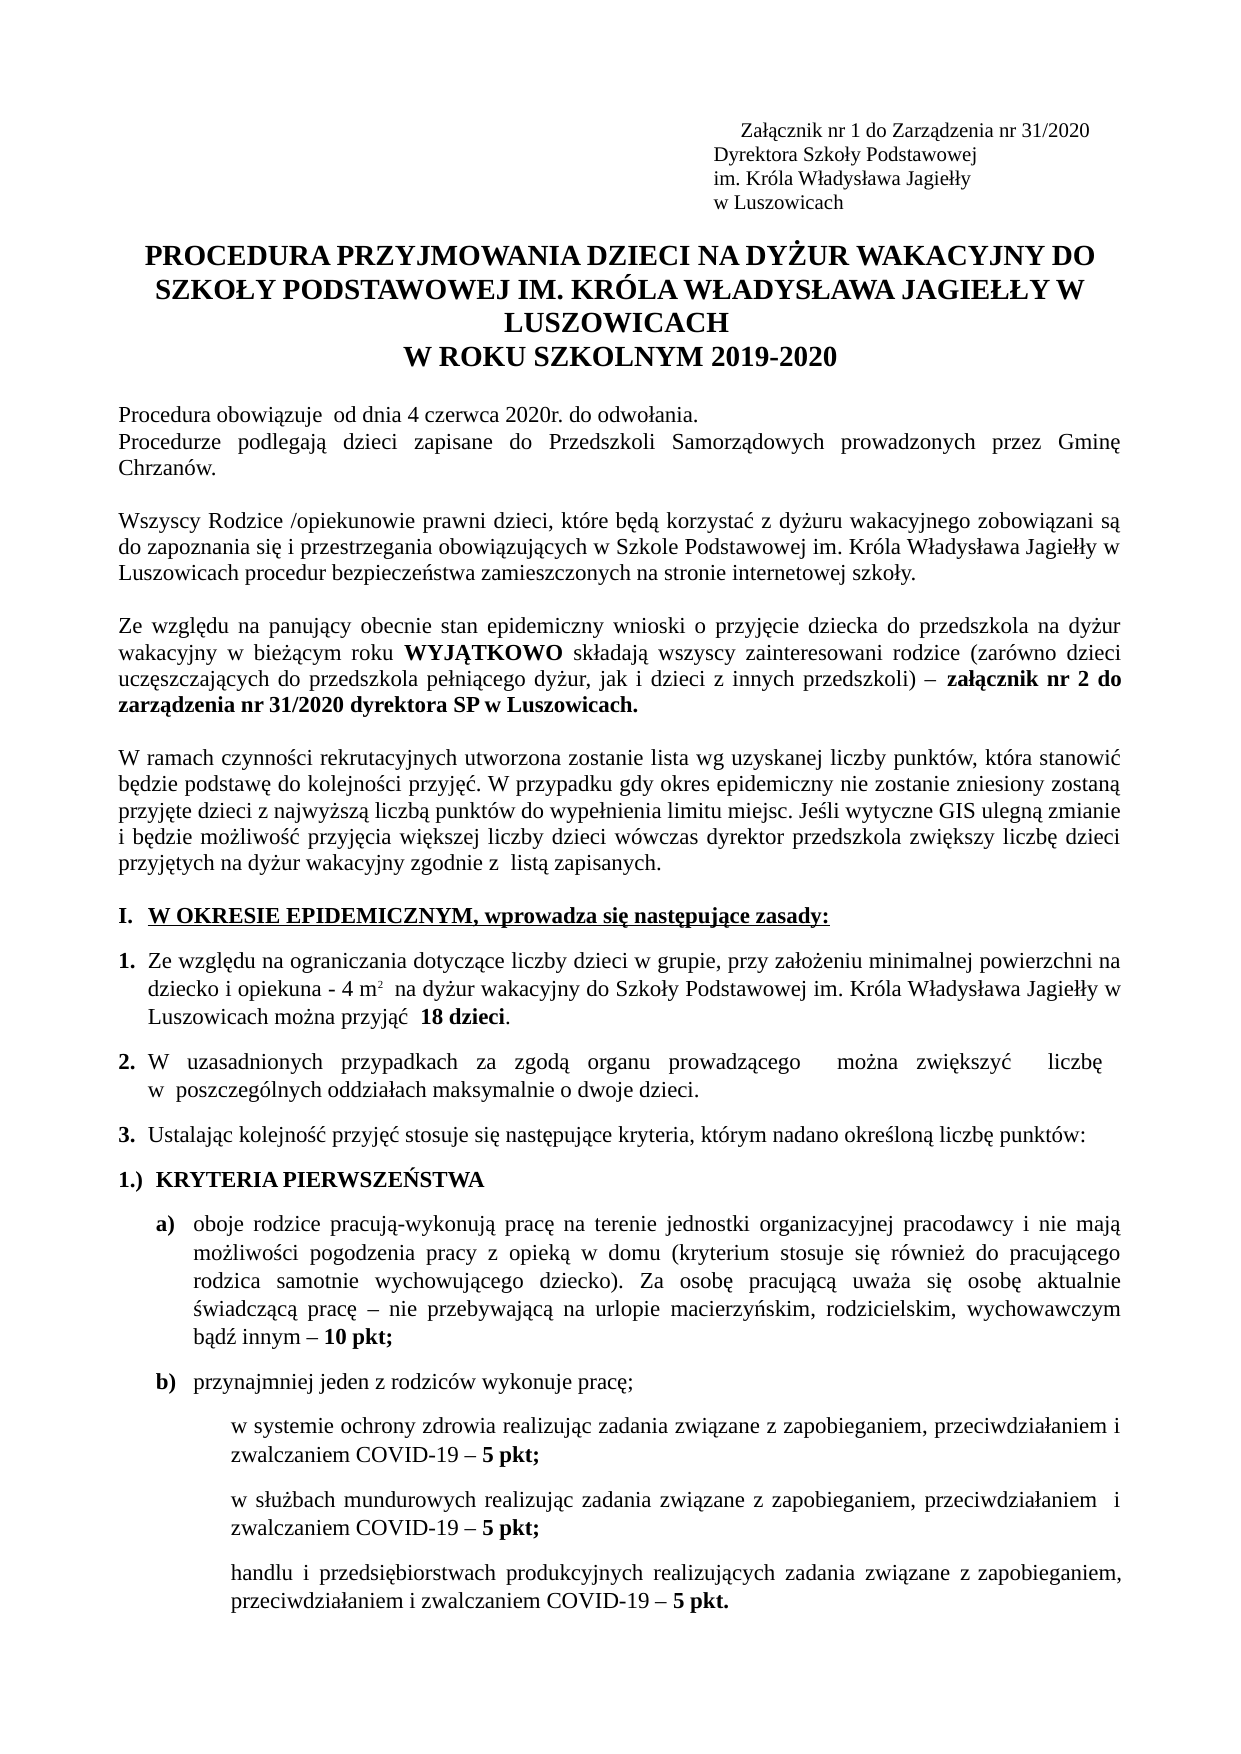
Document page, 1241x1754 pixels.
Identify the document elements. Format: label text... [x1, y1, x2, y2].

list przynajmniej jeden z rodziców wykonuje pracę; [156, 1368, 1122, 1394]
list w służbach mundurowych realizując zadania związane z zapobieganiem, przeciwdziałaniem i zwalczaniem COVID-19 – 5 pkt; [193, 1486, 1122, 1540]
list w systemie ochrony zdrowia realizując zadania związane z zapobieganiem, przeciwdziałaniem i zwalczaniem COVID-19 – 5 pkt; [193, 1412, 1122, 1467]
list handlu i przedsiębiorstwach produkcyjnych realizujących zadania związane z zapobieganiem, przeciwdziałaniem i zwalczaniem COVID-19 – 5 pkt. [193, 1558, 1122, 1613]
text W ROKU SZKOLNYM 2019-2020 [118, 339, 1122, 373]
list W uzasadnionych przypadkach za zgodą organu prowadzącego można zwiększyć liczbę w poszczególnych oddziałach maksymalnie o dwoje dzieci. [118, 1048, 1122, 1102]
text Ze względu na panujący obecnie stan epidemiczny wnioski o przyjęcie dziecka do przedszkola na dyżur wakacyjny w bieżącym roku WYJĄTKOWO składają wszyscy zainteresowani rodzice (zarówno dzieci uczęszczających do przedszkola pełniącego dyżur, jak i dzieci z innych przedszkoli) – załącznik nr 2 do zarządzenia nr 31/2020 dyrektora SP w Luszowicach. [118, 612, 1122, 718]
text Procedura obowiązuje od dnia 4 czerwca 2020r. do odwołania. [118, 401, 1122, 428]
list KRYTERIA PIERWSZEŃSTWA [118, 1166, 1122, 1192]
list Ze względu na ograniczania dotyczące liczby dzieci w grupie, przy założeniu minimalnej powierzchni na dziecko i opiekuna - 4 m2 na dyżur wakacyjny do Szkoły Podstawowej im. Króla Władysława Jagiełły w Luszowicach można przyjąć 18 dzieci. [118, 947, 1122, 1029]
text Dyrektora Szkoły Podstawowej im. Króla Władysława Jagiełły w Luszowicach [708, 142, 1122, 214]
text W ramach czynności rekrutacyjnych utworzona zostanie lista wg uzyskanej liczby punktów, która stanowić będzie podstawę do kolejności przyjęć. W przypadku gdy okres epidemiczny nie zostanie zniesiony zostaną przyjęte dzieci z najwyższą liczbą punktów do wypełnienia limitu miejsc. Jeśli wytyczne GIS ulegną zmianie i będzie możliwość przyjęcia większej liczby dzieci wówczas dyrektor przedszkola zwiększy liczbę dzieci przyjętych na dyżur wakacyjny zgodnie z listą zapisanych. [118, 744, 1122, 876]
text Procedurze podlegają dzieci zapisane do Przedszkoli Samorządowych prowadzonych przez Gminę Chrzanów. [118, 428, 1122, 480]
list oboje rodzice pracują-wykonują pracę na terenie jednostki organizacyjnej pracodawcy i nie mają możliwości pogodzenia pracy z opieką w domu (kryterium stosuje się również do pracującego rodzica samotnie wychowującego dziecko). Za osobę pracującą uważa się osobę aktualnie świadczącą pracę – nie przebywającą na urlopie macierzyńskim, rodzicielskim, wychowawczym bądź innym – 10 pkt; [156, 1210, 1122, 1349]
list Ustalając kolejność przyjęć stosuje się następujące kryteria, którym nadano określoną liczbę punktów: [118, 1121, 1122, 1147]
text Wszyscy Rodzice /opiekunowie prawni dzieci, które będą korzystać z dyżuru wakacyjnego zobowiązani są do zapoznania się i przestrzegania obowiązujących w Szkole Podstawowej im. Króla Władysława Jagiełły w Luszowicach procedur bezpieczeństwa zamieszczonych na stronie internetowej szkoły. [118, 507, 1122, 586]
text PROCEDURA PRZYJMOWANIA DZIECI NA DYŻUR WAKACYJNY DO SZKOŁY PODSTAWOWEJ IM. KRÓLA WŁADYSŁAWA JAGIEŁŁY W LUSZOWICACH [118, 238, 1122, 339]
text Załącznik nr 1 do Zarządzenia nr 31/2020 [634, 118, 1122, 142]
list W OKRESIE EPIDEMICZNYM, wprowadza się następujące zasady: [118, 902, 1122, 928]
